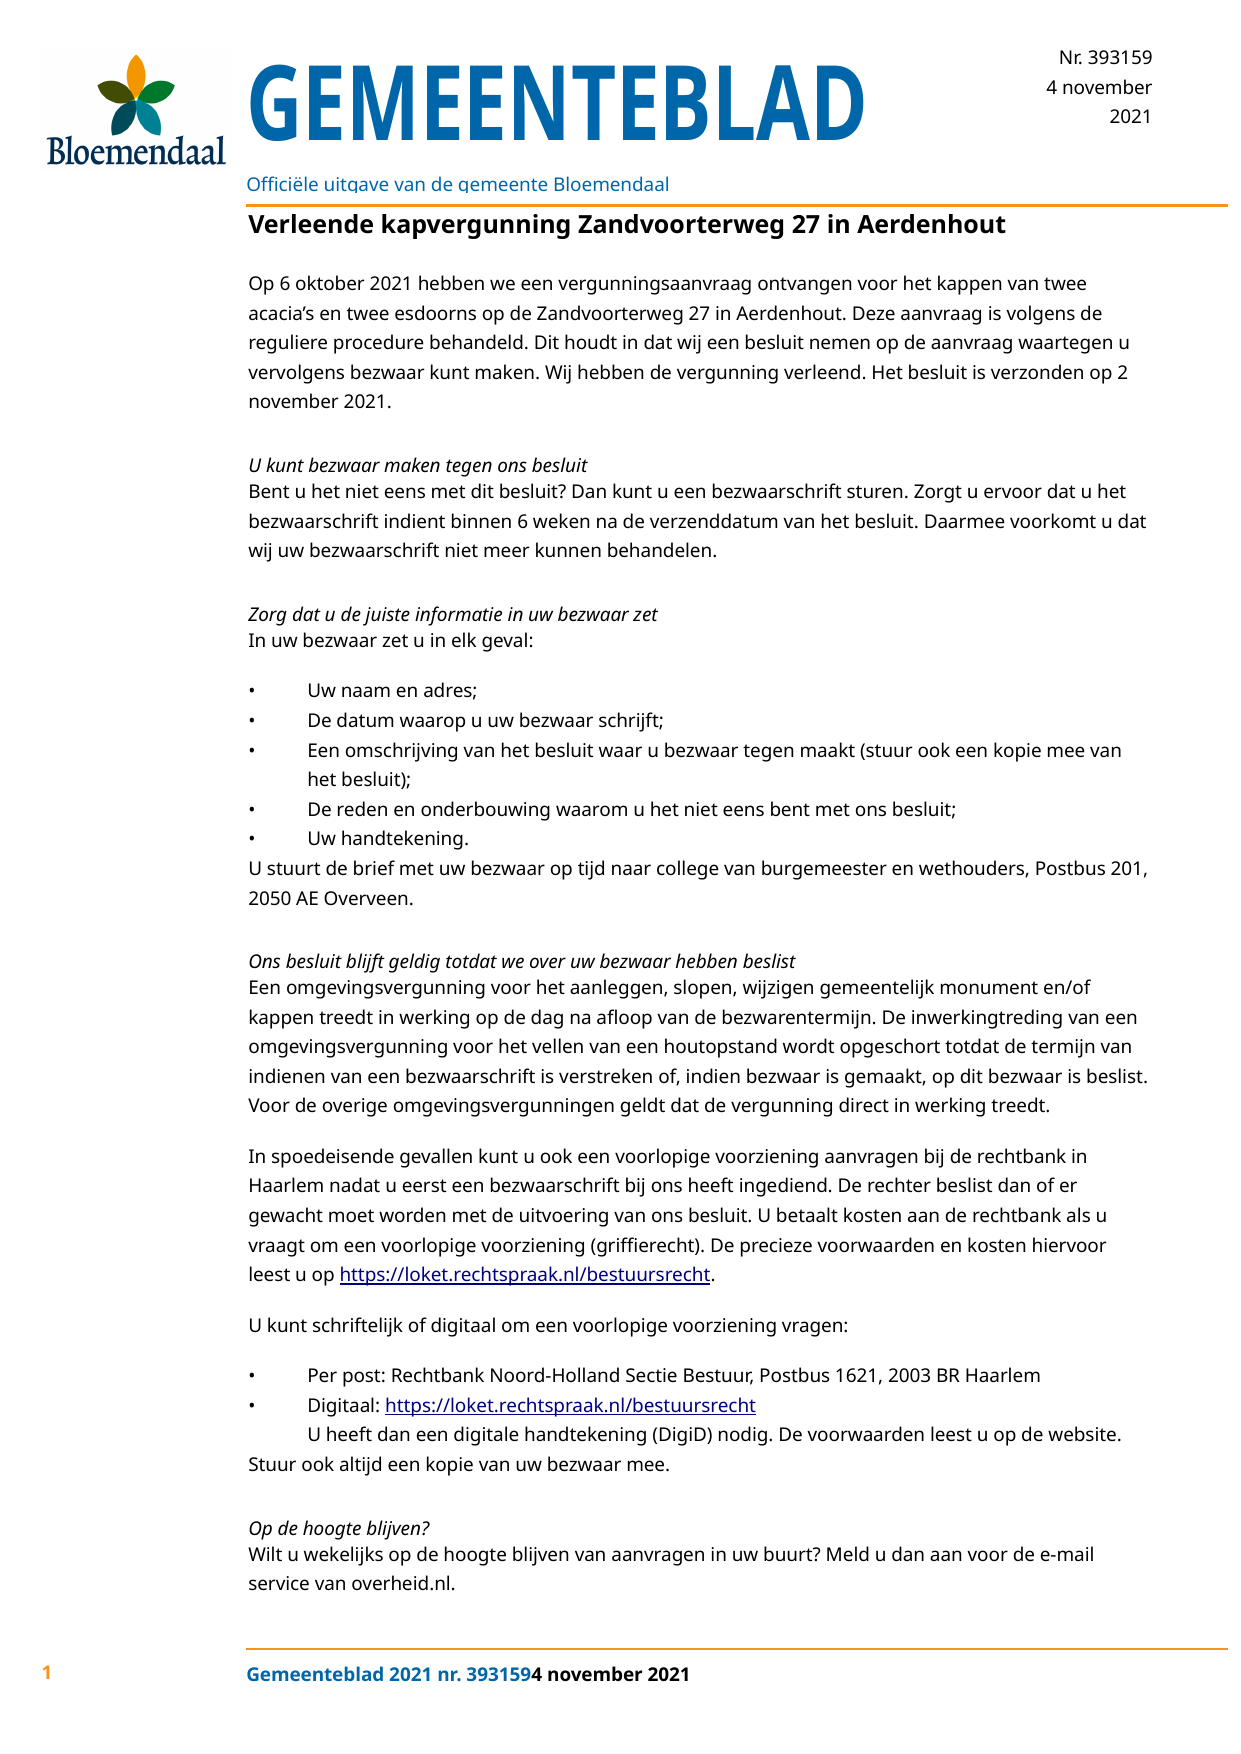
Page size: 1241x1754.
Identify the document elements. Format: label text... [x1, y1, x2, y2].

text Wilt u wekelijks op de hoogte blijven van aanvragen in uw buurt? Meld u dan aan voor de e-mail service van overheid.nl. [248, 1541, 1152, 1596]
text In spoedeisende gevallen kunt u ook een voorlopige voorziening aanvragen bij de rechtbank in Haarlem nadat u eerst een bezwaarschrift bij ons heeft ingediend. De rechter beslist dan of er gewacht moet worden met de uitvoering van ons besluit. U betaalt kosten aan de rechtbank als u vraagt om een voorlopige voorziening (griffierecht). De precieze voorwaarden en kosten hiervoor leest u op https://loket.rechtspraak.nl/bestuursrecht. [248, 1143, 1152, 1287]
list Een omschrijving van het besluit waar u bezwaar tegen maakt (stuur ook een kopie mee van het besluit); [248, 737, 1152, 792]
list Per post: Rechtbank Noord-Holland Sectie Bestuur, Postbus 1621, 2003 BR Haarlem [248, 1362, 1152, 1388]
text Ons besluit blijft geldig totdat we over uw bezwaar hebben beslist [248, 949, 1152, 974]
picture [41, 47, 231, 172]
list De reden en onderbouwing waarom u het niet eens bent met ons besluit; [248, 796, 1152, 822]
text U kunt bezwaar maken tegen ons besluit [248, 453, 1152, 478]
text U kunt schriftelijk of digitaal om een voorlopige voorziening vragen: [248, 1312, 1152, 1338]
text Op de hoogte blijven? [248, 1515, 1152, 1541]
text Verleende kapvergunning Zandvoorterweg 27 in Aerdenhout [248, 207, 1152, 241]
text Zorg dat u de juiste informatie in uw bezwaar zet [248, 601, 1152, 627]
list Uw handtekening. [248, 826, 1152, 851]
list Uw naam en adres; [248, 678, 1152, 703]
text U stuurt de brief met uw bezwaar op tijd naar college van burgemeester en wethouders, Postbus 201, 2050 AE Overveen. [248, 855, 1152, 910]
text In uw bezwaar zet u in elk geval: [248, 627, 1152, 653]
list De datum waarop u uw bezwaar schrijft; [248, 707, 1152, 733]
text Een omgevingsvergunning voor het aanleggen, slopen, wijzigen gemeentelijk monument en/of kappen treedt in werking op de dag na afloop van de bezwarentermijn. De inwerkingtreding van een omgevingsvergunning voor het vellen van een houtopstand wordt opgeschort totdat de termijn van indienen van een bezwaarschrift is verstreken of, indien bezwaar is gemaakt, op dit bezwaar is beslist. Voor de overige omgevingsvergunningen geldt dat de vergunning direct in werking treedt. [248, 974, 1152, 1118]
text Bent u het niet eens met dit besluit? Dan kunt u een bezwaarschrift sturen. Zorgt u ervoor dat u het bezwaarschrift indient binnen 6 weken na de verzenddatum van het besluit. Daarmee voorkomt u dat wij uw bezwaarschrift niet meer kunnen behandelen. [248, 478, 1152, 563]
text Stuur ook altijd een kopie van uw bezwaar mee. [248, 1451, 1152, 1477]
text Op 6 oktober 2021 hebben we een vergunningsaanvraag ontvangen voor het kappen van twee acacia’s en twee esdoorns op de Zandvoorterweg 27 in Aerdenhout. Deze aanvraag is volgens de reguliere procedure behandeld. Dit houdt in dat wij een besluit nemen op de aanvraag waartegen u vervolgens bezwaar kunt maken. Wij hebben de vergunning verleend. Het besluit is verzonden op 2 november 2021. [248, 270, 1152, 414]
list U heeft dan een digitale handtekening (DigiD) nodig. De voorwaarden leest u op de website. [248, 1421, 1152, 1447]
list Digitaal: https://loket.rechtspraak.nl/bestuursrecht [248, 1392, 1152, 1418]
